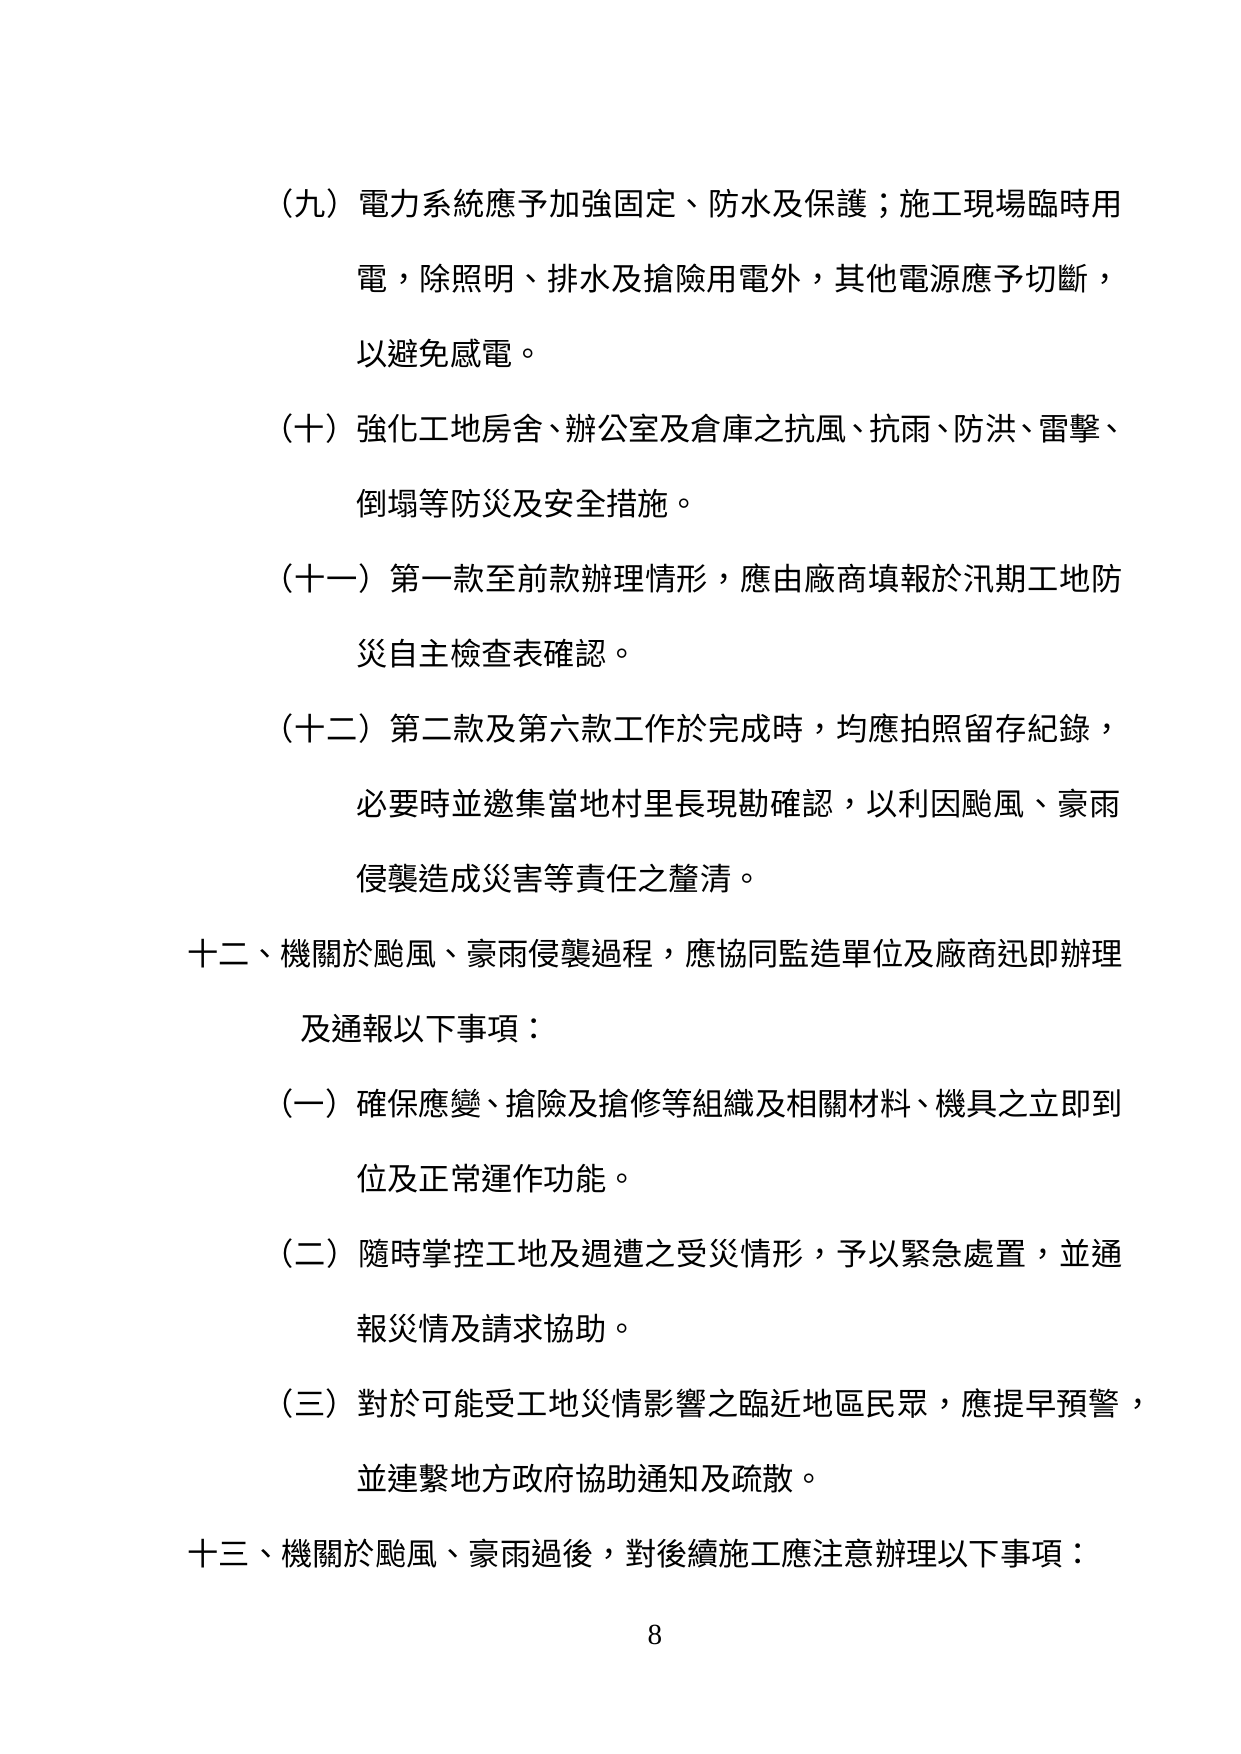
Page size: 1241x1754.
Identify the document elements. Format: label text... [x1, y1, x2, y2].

text （二）隨時掌控工地及週遭之受災情形，予以緊急處置，並通報災情及請求協助。 [262, 1214, 1122, 1364]
text （九）電力系統應予加強固定、防水及保護；施工現場臨時用電，除照明、排水及搶險用電外，其他電源應予切斷，以避免感電。 [262, 164, 1122, 389]
text （一）確保應變、搶險及搶修等組織及相關材料、機具之立即到位及正常運作功能。 [262, 1064, 1122, 1214]
text 十三、機關於颱風、豪雨過後，對後續施工應注意辦理以下事項： [187, 1514, 1122, 1589]
text 十二、機關於颱風、豪雨侵襲過程，應協同監造單位及廠商迅即辦理及通報以下事項： [187, 914, 1122, 1064]
text （十二）第二款及第六款工作於完成時，均應拍照留存紀錄，必要時並邀集當地村里長現勘確認，以利因颱風、豪雨侵襲造成災害等責任之釐清。 [262, 689, 1122, 914]
text （十一）第一款至前款辦理情形，應由廠商填報於汛期工地防災自主檢查表確認。 [262, 539, 1122, 689]
text （十）強化工地房舍、辦公室及倉庫之抗風、抗雨、防洪、雷擊、倒塌等防災及安全措施。 [262, 389, 1122, 539]
text （三）對於可能受工地災情影響之臨近地區民眾，應提早預警，並連繫地方政府協助通知及疏散。 [262, 1364, 1122, 1514]
